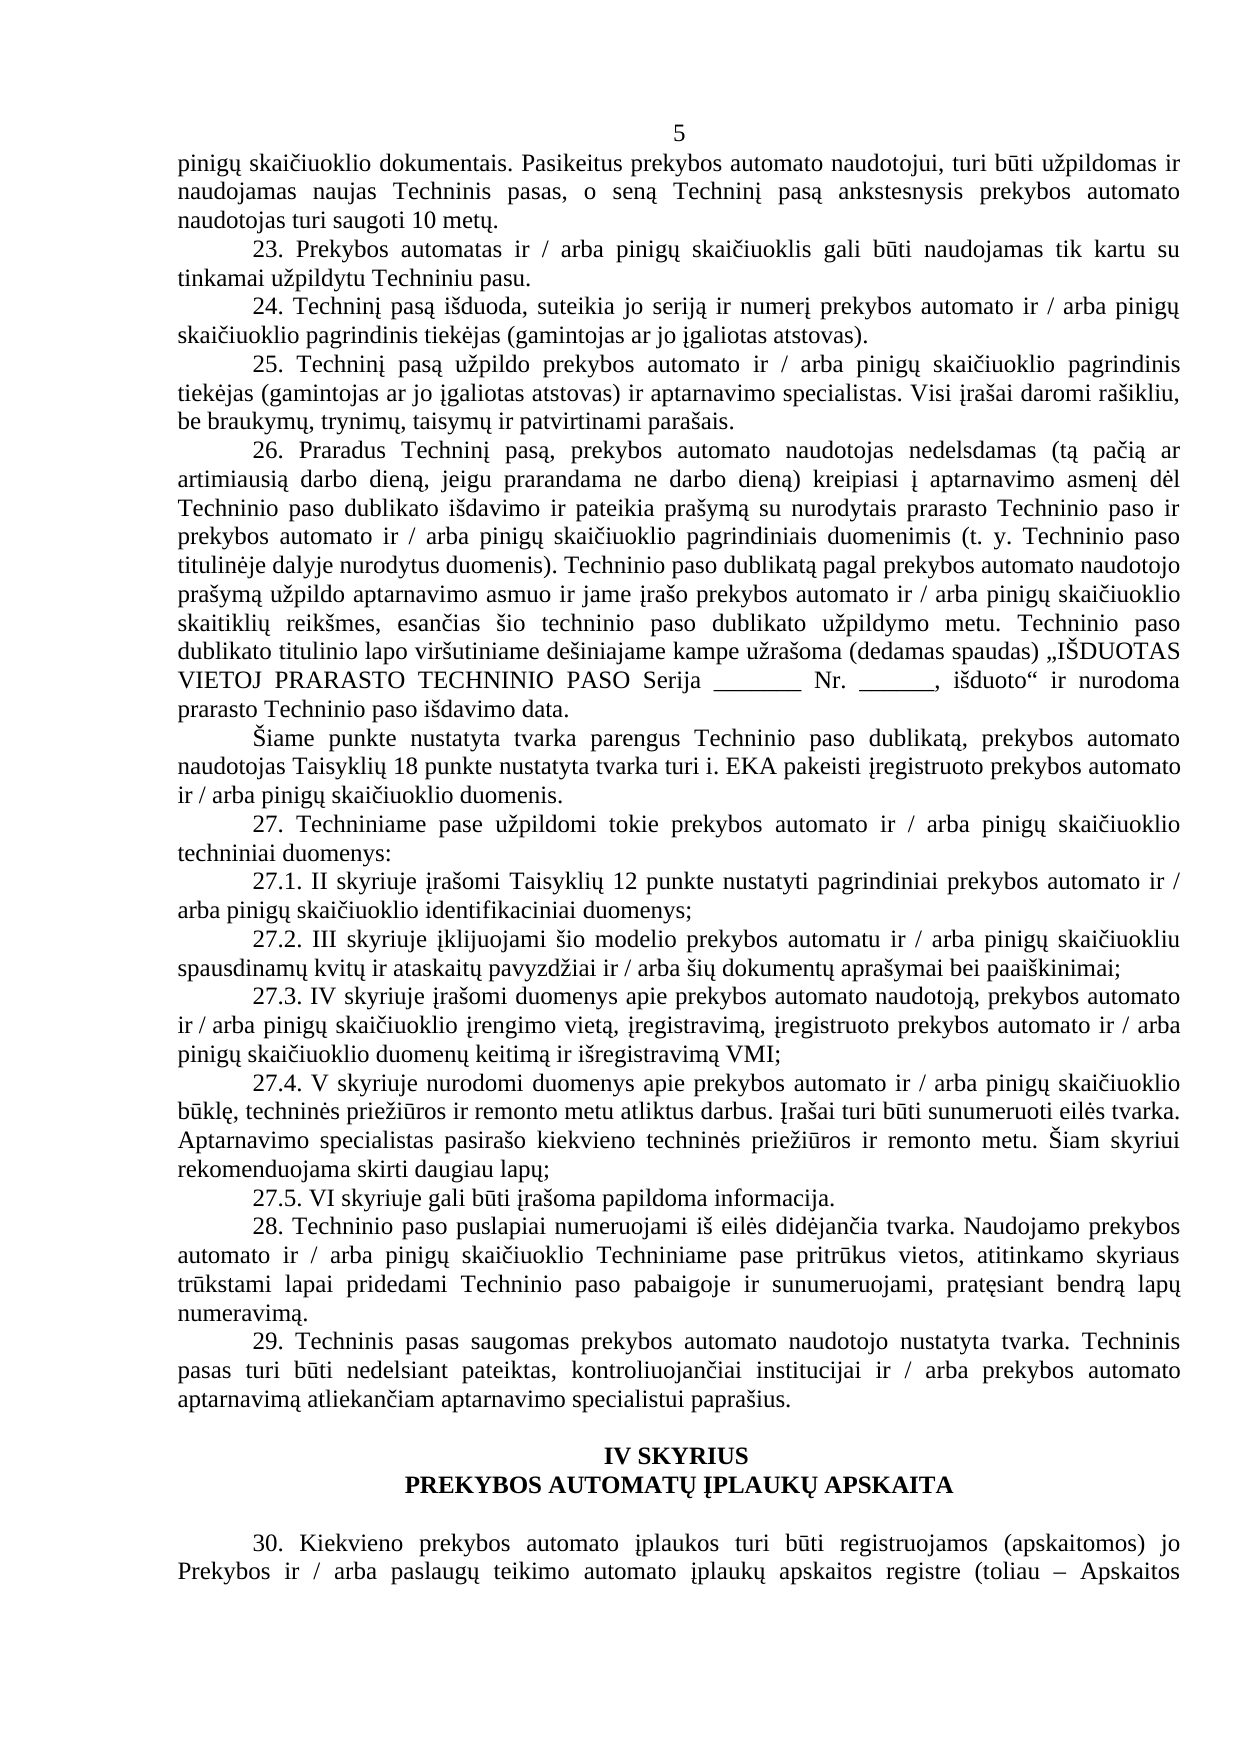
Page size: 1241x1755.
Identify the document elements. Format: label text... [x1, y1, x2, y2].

text 23. Prekybos automatas ir / arba pinigų skaičiuoklis gali būti naudojamas tik kartu su tinkamai užpildytu Techniniu pasu. [177, 234, 1181, 291]
text PREKYBOS AUTOMATŲ ĮPLAUKŲ APSKAITA [177, 1470, 1181, 1499]
text 27.4. V skyriuje nurodomi duomenys apie prekybos automato ir / arba pinigų skaičiuoklio būklę, techninės priežiūros ir remonto metu atliktus darbus. Įrašai turi būti sunumeruoti eilės tvarka. Aptarnavimo specialistas pasirašo kiekvieno techninės priežiūros ir remonto metu. Šiam skyriui rekomenduojama skirti daugiau lapų; [177, 1068, 1181, 1183]
text 27.2. III skyriuje įklijuojami šio modelio prekybos automatu ir / arba pinigų skaičiuokliu spausdinamų kvitų ir ataskaitų pavyzdžiai ir / arba šių dokumentų aprašymai bei paaiškinimai; [177, 924, 1181, 981]
text 27.5. VI skyriuje gali būti įrašoma papildoma informacija. [177, 1183, 1181, 1211]
text pinigų skaičiuoklio dokumentais. Pasikeitus prekybos automato naudotojui, turi būti užpildomas ir naudojamas naujas Techninis pasas, o seną Techninį pasą ankstesnysis prekybos automato naudotojas turi saugoti 10 metų. [177, 148, 1181, 234]
text 24. Techninį pasą išduoda, suteikia jo seriją ir numerį prekybos automato ir / arba pinigų skaičiuoklio pagrindinis tiekėjas (gamintojas ar jo įgaliotas atstovas). [177, 291, 1181, 349]
text 27. Techniniame pase užpildomi tokie prekybos automato ir / arba pinigų skaičiuoklio techniniai duomenys: [177, 809, 1181, 866]
text IV SKYRIUS [177, 1441, 1181, 1470]
text 26. Praradus Techninį pasą, prekybos automato naudotojas nedelsdamas (tą pačią ar artimiausią darbo dieną, jeigu prarandama ne darbo dieną) kreipiasi į aptarnavimo asmenį dėl Techninio paso dublikato išdavimo ir pateikia prašymą su nurodytais prarasto Techninio paso ir prekybos automato ir / arba pinigų skaičiuoklio pagrindiniais duomenimis (t. y. Techninio paso titulinėje dalyje nurodytus duomenis). Techninio paso dublikatą pagal prekybos automato naudotojo prašymą užpildo aptarnavimo asmuo ir jame įrašo prekybos automato ir / arba pinigų skaičiuoklio skaitiklių reikšmes, esančias šio techninio paso dublikato užpildymo metu. Techninio paso dublikato titulinio lapo viršutiniame dešiniajame kampe užrašoma (dedamas spaudas) „IŠDUOTAS VIETOJ PRARASTO TECHNINIO PASO Serija _______ Nr. ______, išduoto“ ir nurodoma prarasto Techninio paso išdavimo data. [177, 435, 1181, 723]
text 28. Techninio paso puslapiai numeruojami iš eilės didėjančia tvarka. Naudojamo prekybos automato ir / arba pinigų skaičiuoklio Techniniame pase pritrūkus vietos, atitinkamo skyriaus trūkstami lapai pridedami Techninio paso pabaigoje ir sunumeruojami, pratęsiant bendrą lapų numeravimą. [177, 1211, 1181, 1326]
text 25. Techninį pasą užpildo prekybos automato ir / arba pinigų skaičiuoklio pagrindinis tiekėjas (gamintojas ar jo įgaliotas atstovas) ir aptarnavimo specialistas. Visi įrašai daromi rašikliu, be braukymų, trynimų, taisymų ir patvirtinami parašais. [177, 349, 1181, 435]
text 29. Techninis pasas saugomas prekybos automato naudotojo nustatyta tvarka. Techninis pasas turi būti nedelsiant pateiktas, kontroliuojančiai institucijai ir / arba prekybos automato aptarnavimą atliekančiam aptarnavimo specialistui paprašius. [177, 1326, 1181, 1413]
text 27.1. II skyriuje įrašomi Taisyklių 12 punkte nustatyti pagrindiniai prekybos automato ir / arba pinigų skaičiuoklio identifikaciniai duomenys; [177, 866, 1181, 924]
text 27.3. IV skyriuje įrašomi duomenys apie prekybos automato naudotoją, prekybos automato ir / arba pinigų skaičiuoklio įrengimo vietą, įregistravimą, įregistruoto prekybos automato ir / arba pinigų skaičiuoklio duomenų keitimą ir išregistravimą VMI; [177, 981, 1181, 1068]
text Šiame punkte nustatyta tvarka parengus Techninio paso dublikatą, prekybos automato naudotojas Taisyklių 18 punkte nustatyta tvarka turi i. EKA pakeisti įregistruoto prekybos automato ir / arba pinigų skaičiuoklio duomenis. [177, 723, 1181, 809]
text 30. Kiekvieno prekybos automato įplaukos turi būti registruojamos (apskaitomos) jo Prekybos ir / arba paslaugų teikimo automato įplaukų apskaitos registre (toliau – Apskaitos [177, 1528, 1181, 1585]
